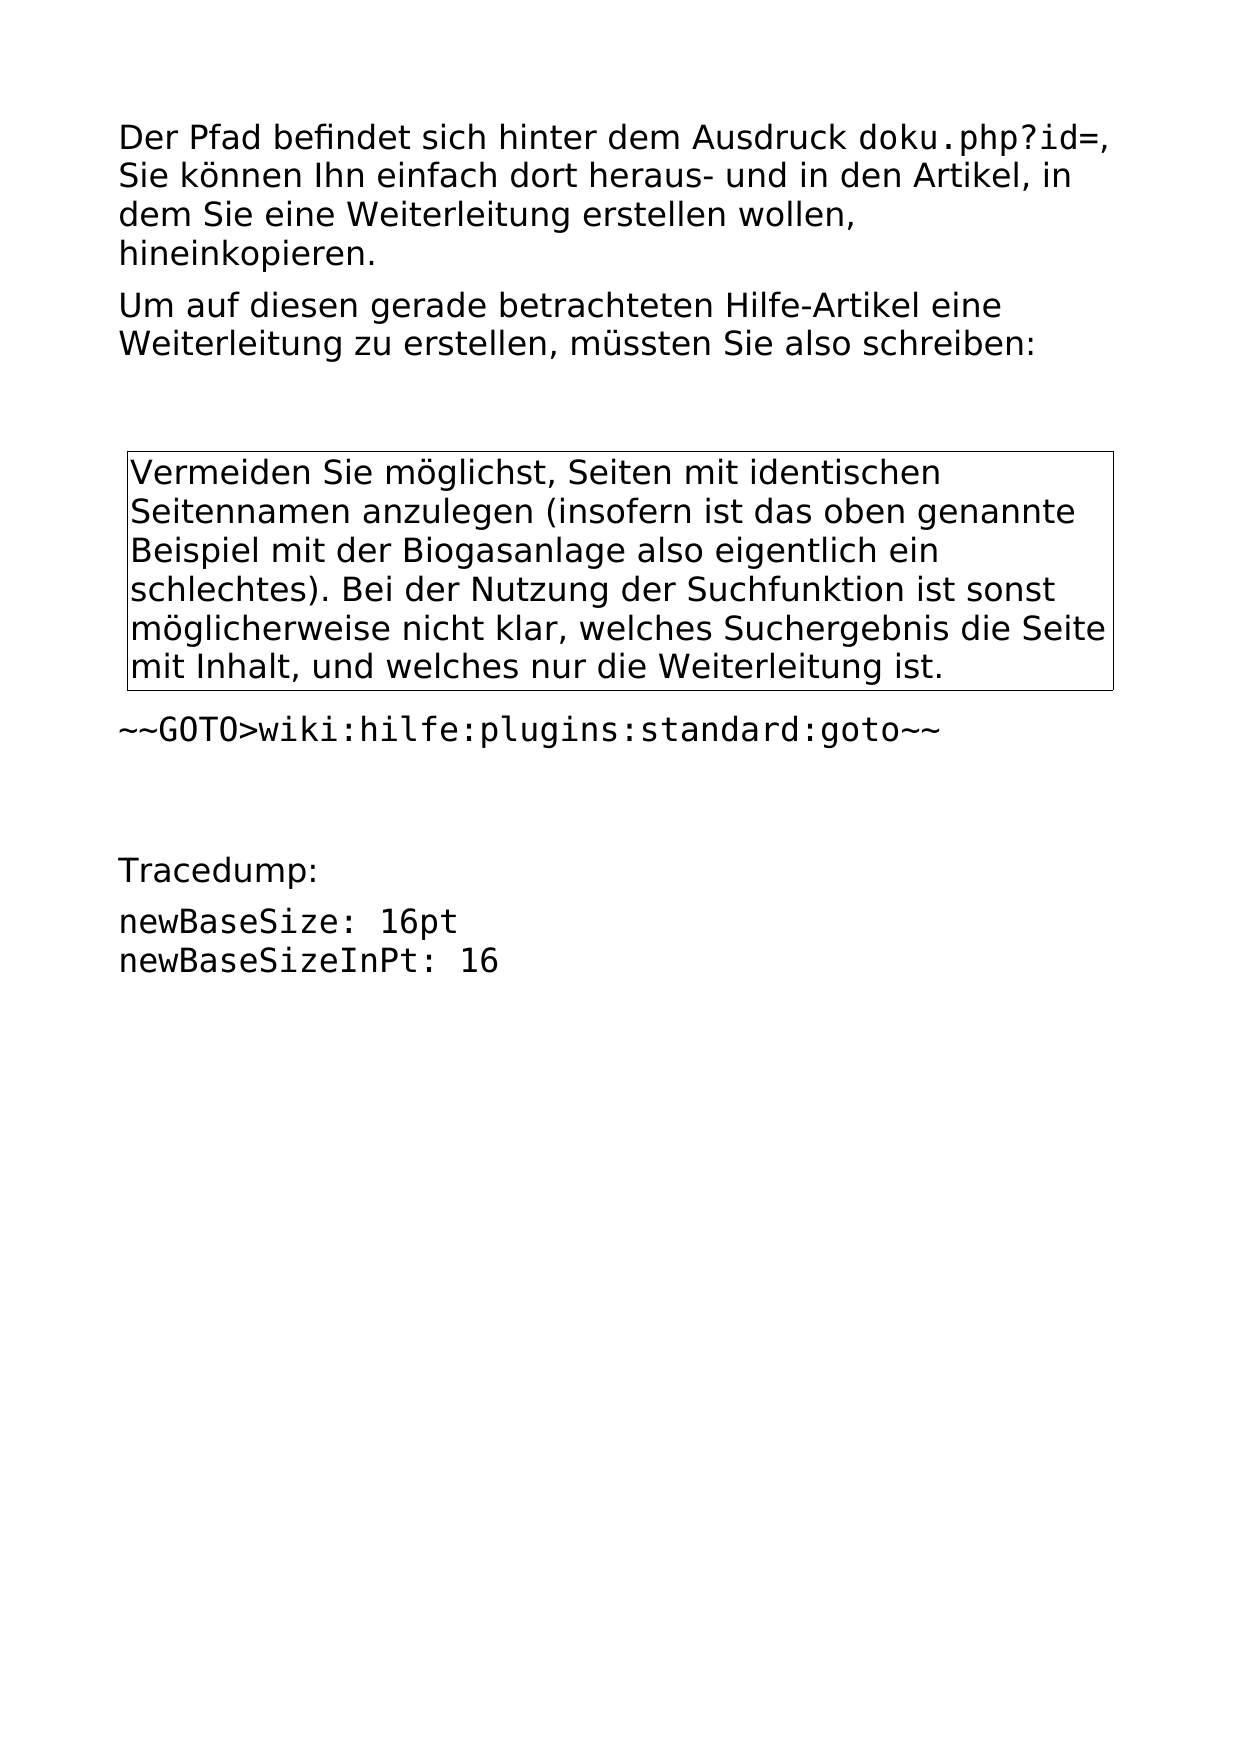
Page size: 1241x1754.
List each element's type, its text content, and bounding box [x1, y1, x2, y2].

table_header Vermeiden Sie möglichst, Seiten mit identischen Seitennamen anzulegen (insofern ist das oben genannte Beispiel mit der Biogasanlage also eigentlich ein schlechtes). Bei der Nutzung der Suchfunktion ist sonst möglicherweise nicht klar, welches Suchergebnis die Seite mit Inhalt, und welches nur die Weiterleitung ist. [128, 452, 1113, 689]
text [118, 376, 1122, 427]
text Tracedump: [118, 812, 1122, 890]
text newBaseSize: 16pt newBaseSizeInPt: 16 [118, 903, 1122, 980]
text Der Pfad befindet sich hinter dem Ausdruck doku.php?id=, Sie können Ihn einfach dort heraus- und in den Artikel, in dem Sie eine Weiterleitung erstellen wollen, hineinkopieren. [118, 118, 1122, 273]
text Um auf diesen gerade betrachteten Hilfe-Artikel eine Weiterleitung zu erstellen, müssten Sie also schreiben: [118, 286, 1122, 364]
text ~~GOTO>wiki:hilfe:plugins:standard:goto~~ [118, 698, 1122, 749]
